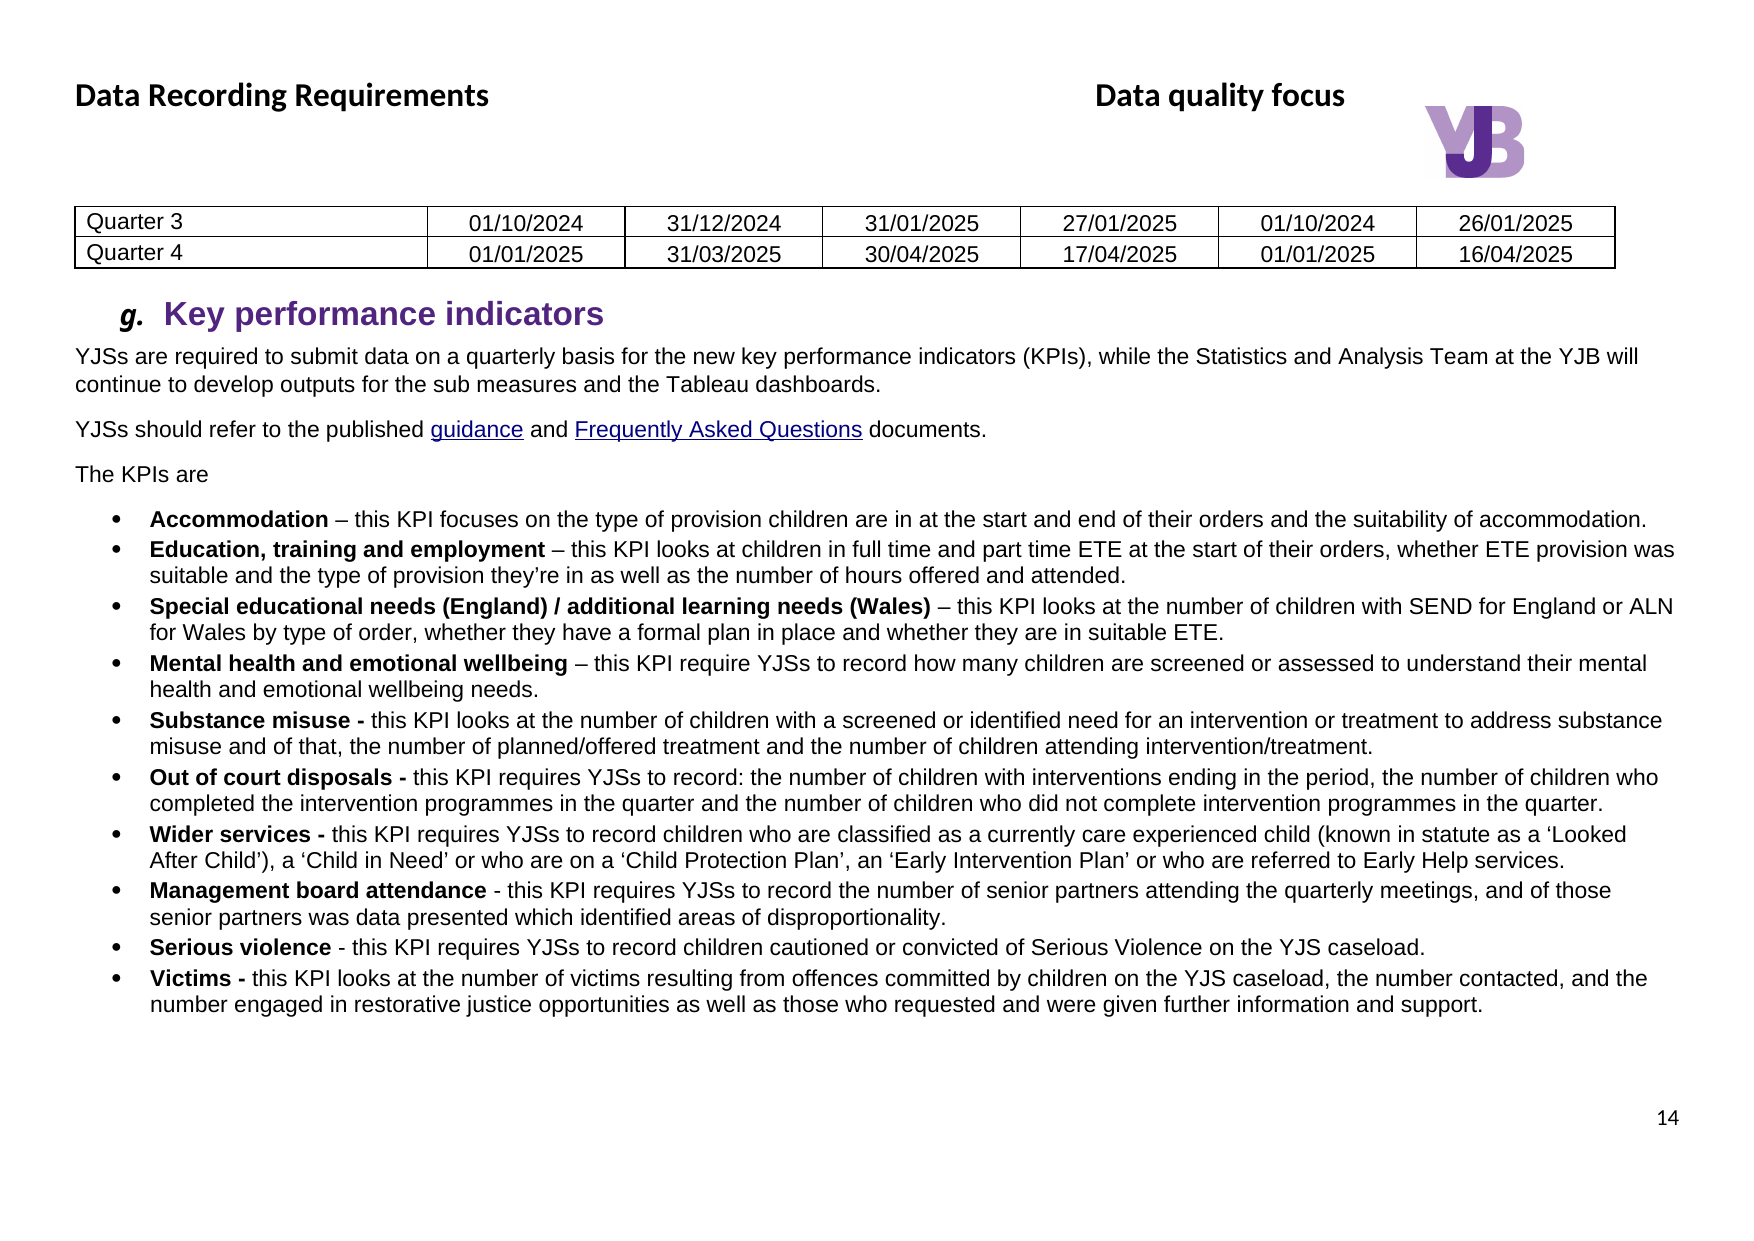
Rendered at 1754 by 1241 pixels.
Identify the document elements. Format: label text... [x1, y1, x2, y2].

table_cell 01/10/2024 [1219, 207, 1416, 236]
list Victims - this KPI looks at the number of victims resulting from offences committed by children on the YJS caseload, the number contacted, and the number engaged in restorative justice opportunities as well as those who requested and were given further information and support. [112, 965, 1679, 1017]
text YJSs should refer to the published guidance and Frequently Asked Questions documents. [75, 416, 1679, 442]
table_cell 01/01/2025 [1219, 237, 1416, 267]
list Serious violence - this KPI requires YJSs to record children cautioned or convicted of Serious Violence on the YJS caseload. [112, 934, 1679, 961]
table_cell 31/01/2025 [823, 207, 1020, 236]
table_cell 01/01/2025 [428, 237, 624, 267]
table_cell 27/01/2025 [1021, 207, 1218, 236]
list Special educational needs (England) / additional learning needs (Wales) – this KPI looks at the number of children with SEND for England or ALN for Wales by type of order, whether they have a formal plan in place and whether they are in suitable ETE. [112, 593, 1679, 646]
list Management board attendance - this KPI requires YJSs to record the number of senior partners attending the quarterly meetings, and of those senior partners was data presented which identified areas of disproportionality. [112, 877, 1679, 930]
table_cell Quarter 3 [76, 207, 427, 236]
list Education, training and employment – this KPI looks at children in full time and part time ETE at the start of their orders, whether ETE provision was suitable and the type of provision they’re in as well as the number of hours offered and attended. [112, 536, 1679, 589]
table_cell 16/04/2025 [1417, 237, 1614, 267]
text The KPIs are [75, 461, 1679, 487]
table_cell 31/12/2024 [626, 207, 822, 236]
list Wider services - this KPI requires YJSs to record children who are classified as a currently care experienced child (known in statute as a ‘Looked After Child’), a ‘Child in Need’ or who are on a ‘Child Protection Plan’, an ‘Early Intervention Plan’ or who are referred to Early Help services. [112, 821, 1679, 873]
table_cell Quarter 4 [76, 237, 427, 267]
list Accommodation – this KPI focuses on the type of provision children are in at the start and end of their orders and the suitability of accommodation. [112, 506, 1679, 532]
table_cell 26/01/2025 [1417, 207, 1614, 236]
table_cell 30/04/2025 [823, 237, 1020, 267]
list Out of court disposals - this KPI requires YJSs to record: the number of children with interventions ending in the period, the number of children who completed the intervention programmes in the quarter and the number of children who did not complete intervention programmes in the quarter. [112, 764, 1679, 816]
subtitle Key performance indicators [119, 294, 1679, 334]
list Mental health and emotional wellbeing – this KPI require YJSs to record how many children are screened or assessed to understand their mental health and emotional wellbeing needs. [112, 650, 1679, 703]
list Substance misuse - this KPI looks at the number of children with a screened or identified need for an intervention or treatment to address substance misuse and of that, the number of planned/offered treatment and the number of children attending intervention/treatment. [112, 707, 1679, 759]
table_cell 31/03/2025 [626, 237, 822, 267]
table_cell 17/04/2025 [1021, 237, 1218, 267]
table_cell 01/10/2024 [428, 207, 624, 236]
text YJSs are required to submit data on a quarterly basis for the new key performance indicators (KPIs), while the Statistics and Analysis Team at the YJB will continue to develop outputs for the sub measures and the Tableau dashboards. [75, 343, 1679, 398]
